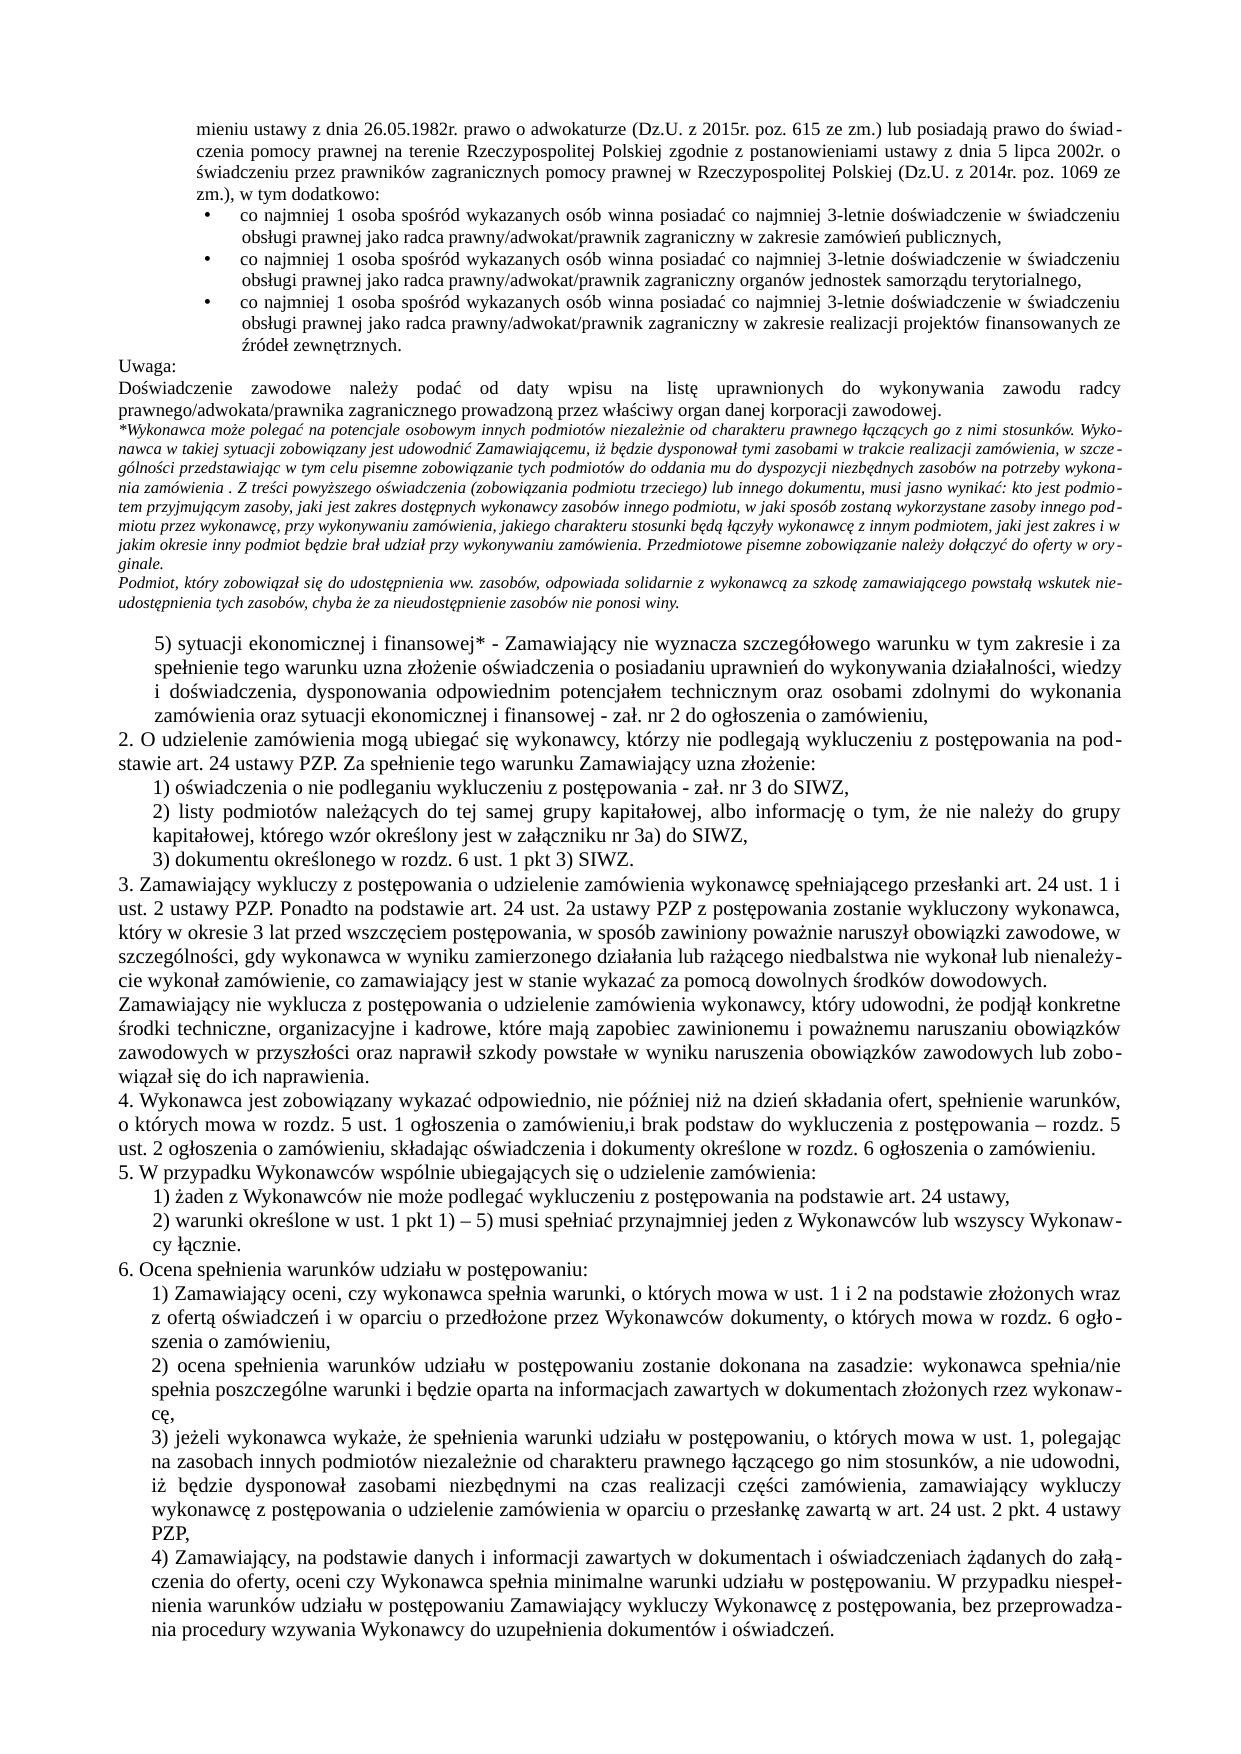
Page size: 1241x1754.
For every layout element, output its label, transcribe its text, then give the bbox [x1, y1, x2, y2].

list co najmniej 1 osoba spośród wykazanych osób winna posiadać co najmniej 3-letnie doświadczenie w świadczeniu obsługi prawnej jako radca prawny/adwokat/prawnik zagraniczny w zakresie zamówień publicznych, [204, 204, 1122, 247]
text Podmiot, który zobowiązał się do udostępnienia ww. zasobów, odpowiada solidarnie z wykonawcą za szkodę zamawiającego powstałą wskutek nie­udostępnienia tych zasobów, chyba że za nieudostępnienie zasobów nie ponosi winy. [118, 573, 1122, 612]
text mieniu ustawy z dnia 26.05.1982r. prawo o adwokaturze (Dz.U. z 2015r. poz. 615 ze zm.) lub posiadają prawo do świad­czenia pomocy prawnej na terenie Rzeczypospolitej Polskiej zgodnie z postanowieniami ustawy z dnia 5 lipca 2002r. o świadczeniu przez prawników zagranicznych pomocy prawnej w Rzeczypospolitej Polskiej (Dz.U. z 2014r. poz. 1069 ze zm.), w tym dodatkowo: [196, 118, 1122, 204]
text Uwaga: [118, 355, 1122, 377]
text 3) jeżeli wykonawca wykaże, że spełnienia warunki udziału w postępowaniu, o których mowa w ust. 1, polegając na zasobach innych podmiotów niezależnie od charakteru prawnego łączącego go nim stosunków, a nie udowodni, iż będzie dysponował zasobami niezbędnymi na czas realizacji części zamówienia, zamawiający wykluczy wykonawcę z postępowania o udzielenie zamówienia w oparciu o przesłankę zawartą w art. 24 ust. 2 pkt. 4 ustawy PZP, [151, 1425, 1122, 1545]
list co najmniej 1 osoba spośród wykazanych osób winna posiadać co najmniej 3-letnie doświadczenie w świadczeniu obsługi prawnej jako radca prawny/adwokat/prawnik zagraniczny w zakresie realizacji projektów finansowanych ze źródeł zewnętrznych. [204, 291, 1122, 355]
text 3) dokumentu określonego w rozdz. 6 ust. 1 pkt 3) SIWZ. [152, 847, 1122, 871]
text 5) sytuacji ekonomicznej i finansowej* - Zamawiający nie wyznacza szczegółowego warunku w tym zakresie i za spełnienie tego warunku uzna złożenie oświadczenia o posiadaniu uprawnień do wykonywania działalności, wiedzy i doświadczenia, dysponowania odpowiednim potencjałem technicznym oraz osobami zdolnymi do wykonania zamówienia oraz sytuacji ekonomicznej i finansowej - zał. nr 2 do ogłoszenia o zamówieniu, [154, 631, 1122, 727]
text 2. O udzielenie zamówienia mogą ubiegać się wykonawcy, którzy nie podlegają wykluczeniu z postępowania na pod­stawie art. 24 ustawy PZP. Za spełnienie tego warunku Zamawiający uzna złożenie: [118, 727, 1122, 775]
text Zamawiający nie wyklucza z postępowania o udzielenie zamówienia wykonawcy, który udowodni, że podjął konkretne środki techniczne, organizacyjne i kadrowe, które mają zapobiec zawinionemu i poważnemu naruszaniu obowiązków zawodowych w przyszłości oraz naprawił szkody powstałe w wyniku naruszenia obowiązków zawodowych lub zobo­wiązał się do ich naprawienia. [118, 992, 1122, 1088]
text 3. Zamawiający wykluczy z postępowania o udzielenie zamówienia wykonawcę spełniającego przesłanki art. 24 ust. 1 i ust. 2 ustawy PZP. Ponadto na podstawie art. 24 ust. 2a ustawy PZP z postępowania zostanie wykluczony wykonawca, który w okresie 3 lat przed wszczęciem postępowania, w sposób zawiniony poważnie naruszył obowiązki zawodowe, w szczególności, gdy wykonawca w wyniku zamierzonego działania lub rażącego niedbalstwa nie wykonał lub nienależy­cie wykonał zamówienie, co zamawiający jest w stanie wykazać za pomocą dowolnych środków dowodowych. [118, 871, 1122, 992]
text 1) Zamawiający oceni, czy wykonawca spełnia warunki, o których mowa w ust. 1 i 2 na podstawie złożonych wraz z ofertą oświadczeń i w oparciu o przedłożone przez Wykonawców dokumenty, o których mowa w rozdz. 6 ogło­szenia o zamówieniu, [151, 1281, 1122, 1353]
text *Wykonawca może polegać na potencjale osobowym innych podmiotów niezależnie od charakteru prawnego łączących go z nimi stosunków. Wyko­nawca w takiej sytuacji zobowiązany jest udowodnić Zamawiającemu, iż będzie dysponował tymi zasobami w trakcie realizacji zamówienia, w szcze­gólności przedstawiając w tym celu pisemne zobowiązanie tych podmiotów do oddania mu do dyspozycji niezbędnych zasobów na potrzeby wykona­nia zamówienia . Z treści powyższego oświadczenia (zobowiązania podmiotu trzeciego) lub innego dokumentu, musi jasno wynikać: kto jest podmio­tem przyjmującym zasoby, jaki jest zakres dostępnych wykonawcy zasobów innego podmiotu, w jaki sposób zostaną wykorzystane zasoby innego pod­miotu przez wykonawcę, przy wykonywaniu zamówienia, jakiego charakteru stosunki będą łączyły wykonawcę z innym podmiotem, jaki jest zakres i w jakim okresie inny podmiot będzie brał udział przy wykonywaniu zamówienia. Przedmiotowe pisemne zobowiązanie należy dołączyć do oferty w ory­ginale. [118, 420, 1122, 573]
text 6. Ocena spełnienia warunków udziału w postępowaniu: [118, 1256, 1122, 1281]
text 1) żaden z Wykonawców nie może podlegać wykluczeniu z postępowania na podstawie art. 24 ustawy, [152, 1184, 1122, 1208]
text 2) ocena spełnienia warunków udziału w postępowaniu zostanie dokonana na zasadzie: wykonawca spełnia/nie spełnia poszczególne warunki i będzie oparta na informacjach zawartych w dokumentach złożonych rzez wykonaw­cę, [151, 1353, 1122, 1425]
text 4. Wykonawca jest zobowiązany wykazać odpowiednio, nie później niż na dzień składania ofert, spełnienie warunków, o których mowa w rozdz. 5 ust. 1 ogłoszenia o zamówieniu,i brak podstaw do wykluczenia z postępowania – rozdz. 5 ust. 2 ogłoszenia o zamówieniu, składając oświadczenia i dokumenty określone w rozdz. 6 ogłoszenia o zamówieniu. [118, 1088, 1122, 1160]
list co najmniej 1 osoba spośród wykazanych osób winna posiadać co najmniej 3-letnie doświadczenie w świadczeniu obsługi prawnej jako radca prawny/adwokat/prawnik zagraniczny organów jednostek samorządu terytorialnego, [204, 247, 1122, 291]
text 2) warunki określone w ust. 1 pkt 1) – 5) musi spełniać przynajmniej jeden z Wykonawców lub wszyscy Wykonaw­cy łącznie. [152, 1208, 1122, 1256]
text 1) oświadczenia o nie podleganiu wykluczeniu z postępowania - zał. nr 3 do SIWZ, [152, 775, 1122, 799]
text 5. W przypadku Wykonawców wspólnie ubiegających się o udzielenie zamówienia: [118, 1160, 1122, 1184]
text 2) listy podmiotów należących do tej samej grupy kapitałowej, albo informację o tym, że nie należy do grupy kapitałowej, którego wzór określony jest w załączniku nr 3a) do SIWZ, [152, 799, 1122, 847]
text 4) Zamawiający, na podstawie danych i informacji zawartych w dokumentach i oświadczeniach żądanych do załą­czenia do oferty, oceni czy Wykonawca spełnia minimalne warunki udziału w postępowaniu. W przypadku niespeł­nienia warunków udziału w postępowaniu Zamawiający wykluczy Wykonawcę z postępowania, bez przeprowadza­nia procedury wzywania Wykonawcy do uzupełnienia dokumentów i oświadczeń. [151, 1545, 1122, 1641]
text Doświadczenie zawodowe należy podać od daty wpisu na listę uprawnionych do wykonywania zawodu radcy prawnego/adwokata/prawnika zagranicznego prowadzoną przez właściwy organ danej korporacji zawodowej. [118, 377, 1122, 420]
